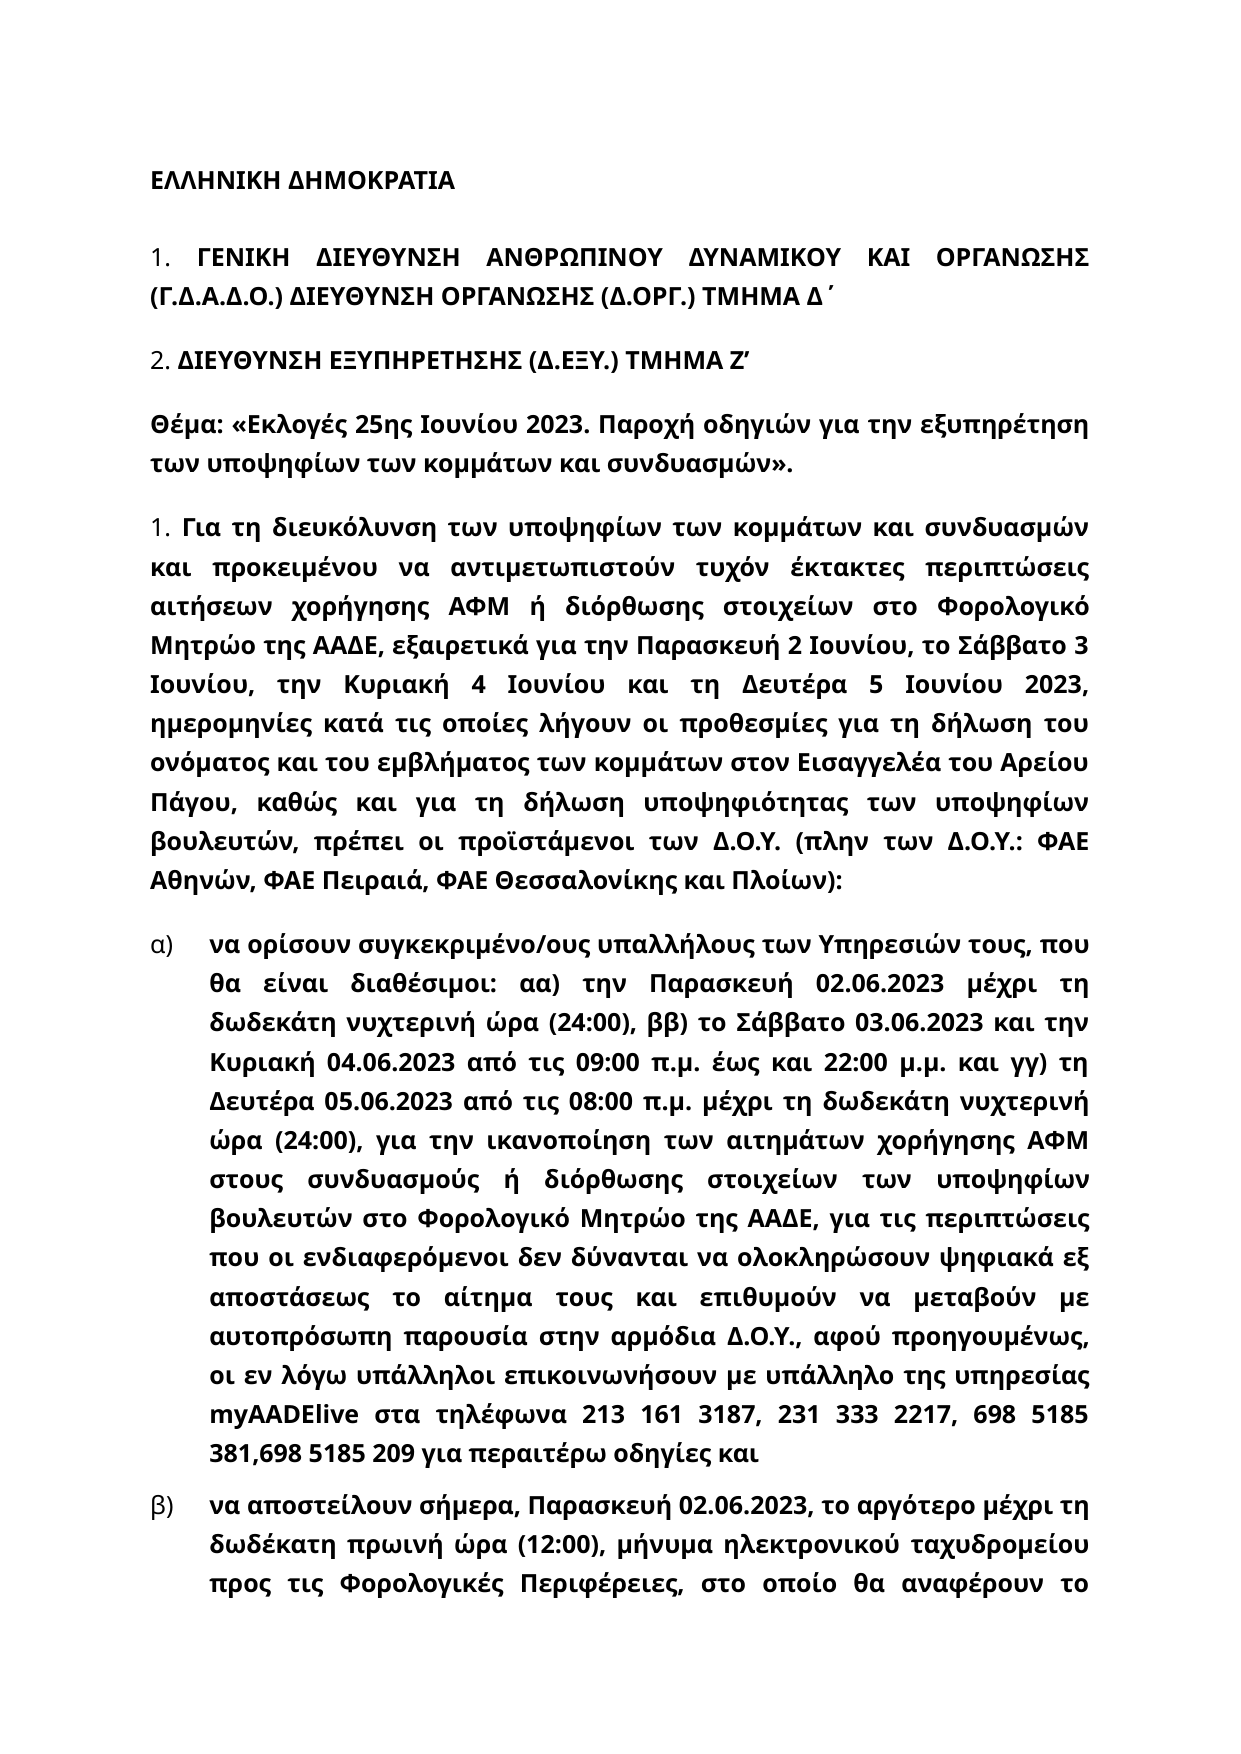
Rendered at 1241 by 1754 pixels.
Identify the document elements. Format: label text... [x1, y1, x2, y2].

list α) να ορίσουν συγκεκριμένο/ους υπαλλήλους των Υπηρεσιών τους, που θα είναι διαθέσιμοι: αα) την Παρασκευή 02.06.2023 μέχρι τη δωδεκάτη νυχτερινή ώρα (24:00), ββ) το Σάββατο 03.06.2023 και την Κυριακή 04.06.2023 από τις 09:00 π.μ. έως και 22:00 μ.μ. και γγ) τη Δευτέρα 05.06.2023 από τις 08:00 π.μ. μέχρι τη δωδεκάτη νυχτερινή ώρα (24:00), για την ικανοποίηση των αιτημάτων χορήγησης ΑΦΜ στους συνδυασμούς ή διόρθωσης στοιχείων των υποψηφίων βουλευτών στο Φορολογικό Mητρώο της ΑΑΔΕ, για τις περιπτώσεις που οι ενδιαφερόμενοι δεν δύνανται να ολοκληρώσουν ψηφιακά εξ αποστάσεως το αίτημα τους και επιθυμούν να μεταβούν με αυτοπρόσωπη παρουσία στην αρμόδια Δ.Ο.Υ., αφού προηγουμένως, οι εν λόγω υπάλληλοι επικοινωνήσουν με υπάλληλο της υπηρεσίας myAADElive στα τηλέφωνα 213 161 3187, 231 333 2217, 698 5185 381,698 5185 209 για περαιτέρω οδηγίες και [150, 927, 1090, 1470]
text Θέμα: «Εκλογές 25ης Ιουνίου 2023. Παροχή οδηγιών για την εξυπηρέτηση των υποψηφίων των κομμάτων και συνδυασμών». [150, 407, 1090, 480]
title ΕΛΛΗΝΙΚΗ ΔΗΜΟΚΡΑΤΙΑ [150, 162, 1090, 197]
text 1. Για τη διευκόλυνση των υποψηφίων των κομμάτων και συνδυασμών και προκειμένου να αντιμετωπιστούν τυχόν έκτακτες περιπτώσεις αιτήσεων χορήγησης ΑΦΜ ή διόρθωσης στοιχείων στο Φορολογικό Mητρώο της ΑΑΔΕ, εξαιρετικά για την Παρασκευή 2 Ιουνίου, το Σάββατο 3 Ιουνίου, την Κυριακή 4 Ιουνίου και τη Δευτέρα 5 Ιουνίου 2023, ημερομηνίες κατά τις οποίες λήγουν οι προθεσμίες για τη δήλωση του ονόματος και του εμβλήματος των κομμάτων στον Εισαγγελέα του Αρείου Πάγου, καθώς και για τη δήλωση υποψηφιότητας των υποψηφίων βουλευτών, πρέπει οι προϊστάμενοι των Δ.Ο.Υ. (πλην των Δ.Ο.Υ.: ΦΑΕ Αθηνών, ΦΑΕ Πειραιά, ΦΑΕ Θεσσαλονίκης και Πλοίων): [150, 510, 1090, 897]
text 2. ΔΙΕΥΘΥΝΣΗ ΕΞΥΠΗΡΕΤΗΣΗΣ (Δ.ΕΞΥ.) ΤΜΗΜΑ Ζ’ [150, 342, 1090, 377]
list β) να αποστείλουν σήμερα, Παρασκευή 02.06.2023, το αργότερο μέχρι τη δωδέκατη πρωινή ώρα (12:00), μήνυμα ηλεκτρονικού ταχυδρομείου προς τις Φορολογικές Περιφέρειες, στο οποίο θα αναφέρουν το [150, 1487, 1090, 1600]
text 1. ΓΕΝΙΚΗ ΔΙΕΥΘΥΝΣΗ ΑΝΘΡΩΠΙΝΟΥ ΔΥΝΑΜΙΚΟΥ ΚΑΙ ΟΡΓΑΝΩΣΗΣ (Γ.Δ.Α.Δ.Ο.) ΔΙΕΥΘΥΝΣΗ ΟΡΓΑΝΩΣΗΣ (Δ.ΟΡΓ.) ΤΜΗΜΑ Δ΄ [150, 239, 1090, 312]
